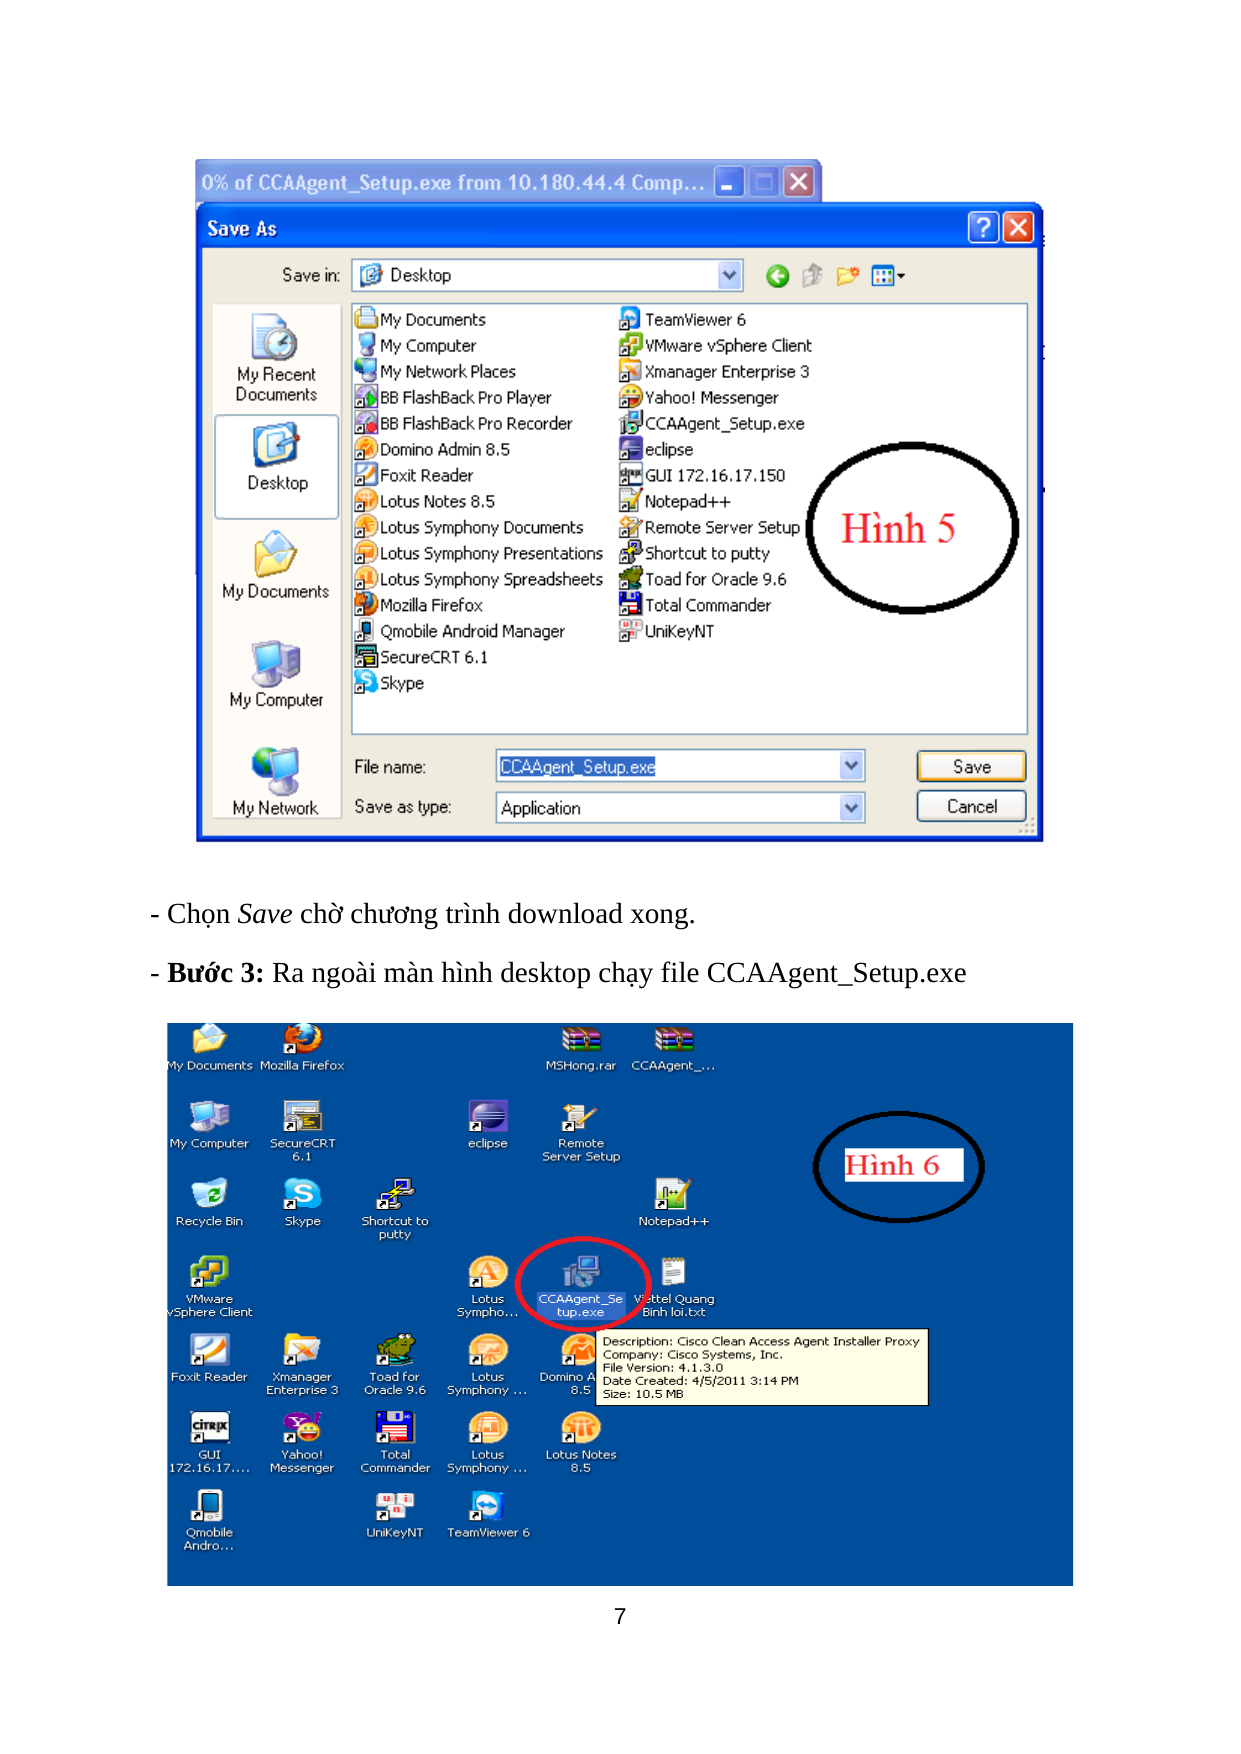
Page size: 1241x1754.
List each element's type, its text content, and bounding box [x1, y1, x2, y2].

text - Bước 3: Ra ngoài màn hình desktop chạy file CCAAgent_Setup.exe [150, 955, 1090, 989]
text - Chọn Save chờ chương trình download xong. [150, 896, 1090, 929]
picture [195, 159, 1045, 862]
picture [167, 1023, 1074, 1586]
